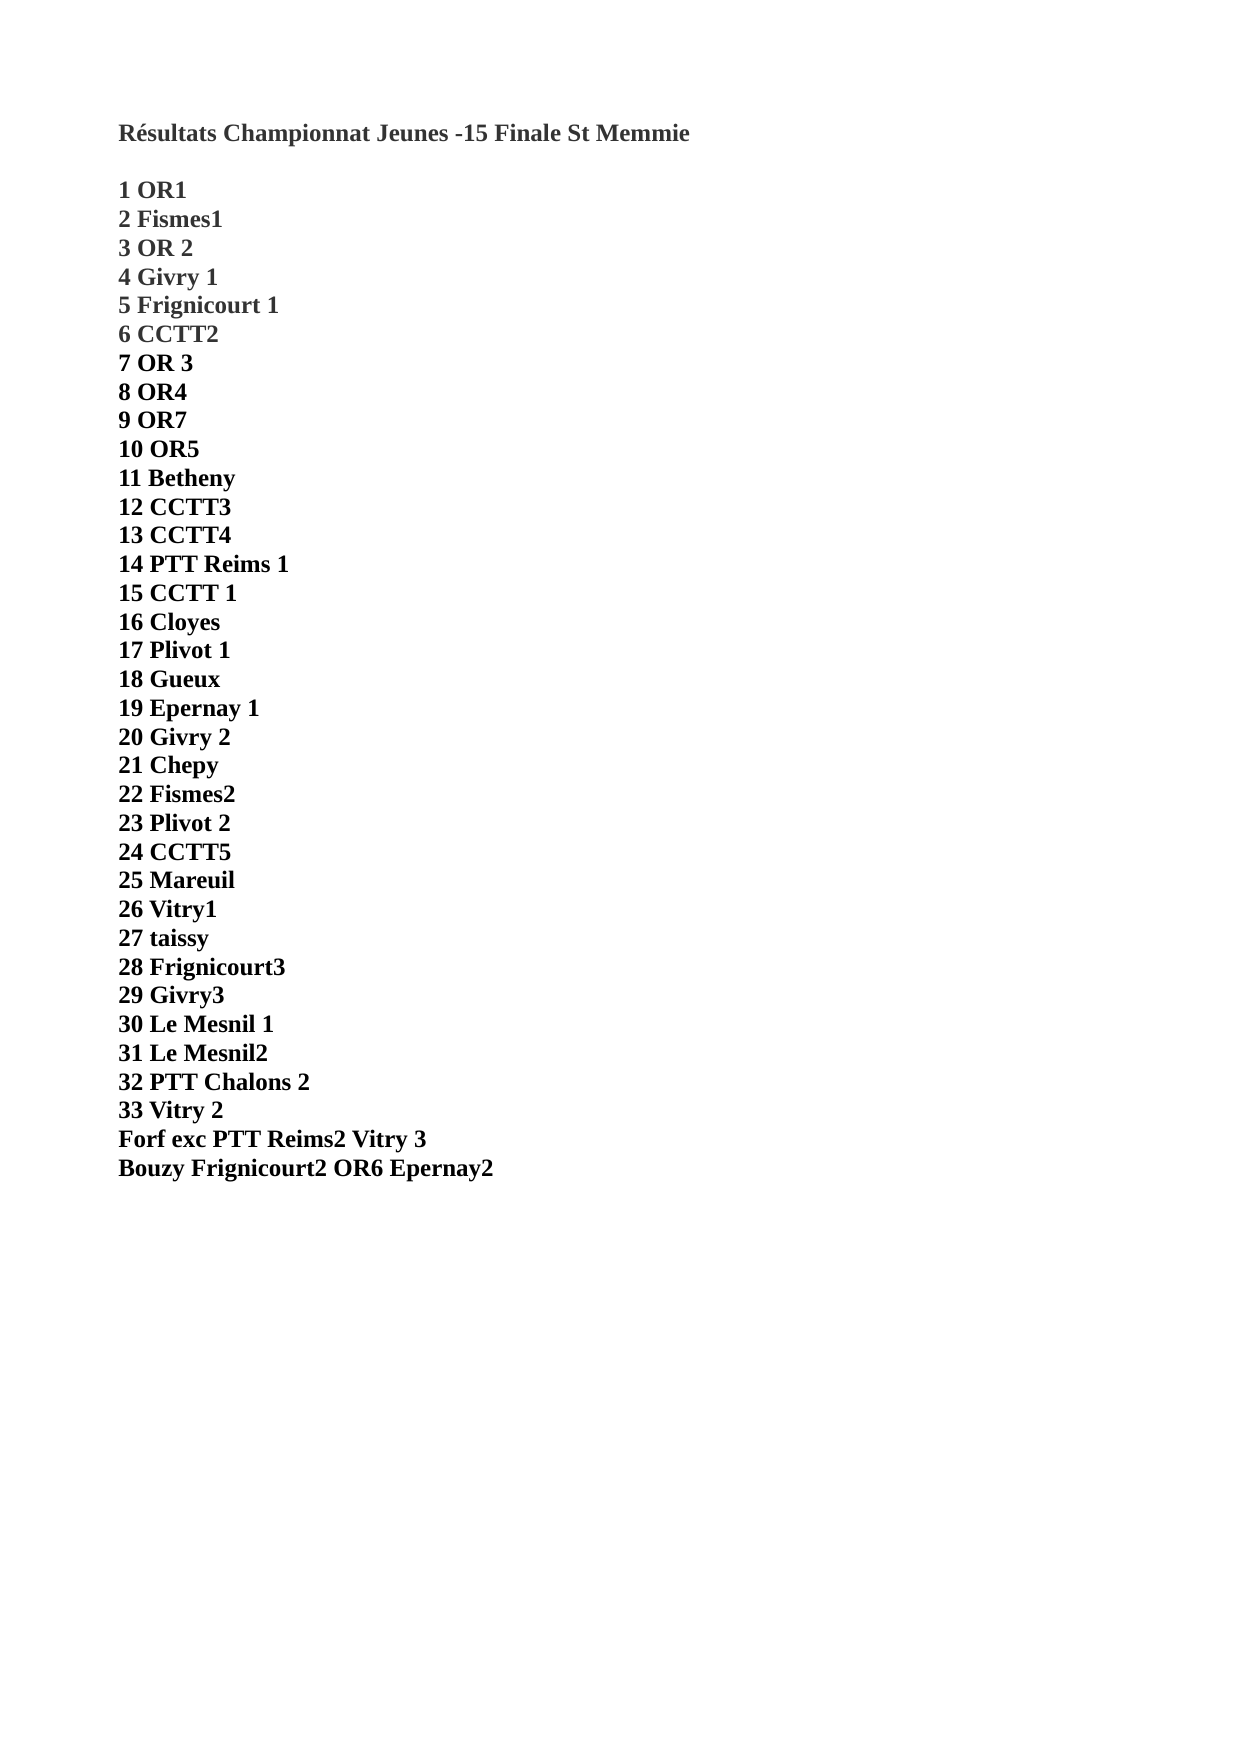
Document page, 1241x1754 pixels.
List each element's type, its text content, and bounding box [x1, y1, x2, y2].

text 31 Le Mesnil2 [118, 1038, 1122, 1067]
text 19 Epernay 1 [118, 693, 1122, 722]
text 9 OR7 [118, 406, 1122, 434]
text 10 OR5 [118, 434, 1122, 463]
text 4 Givry 1 [118, 262, 1122, 291]
text 26 Vitry1 [118, 894, 1122, 923]
text 14 PTT Reims 1 [118, 549, 1122, 578]
text 2 Fismes1 [118, 204, 1122, 233]
text 13 CCTT4 [118, 521, 1122, 549]
text 3 OR 2 [118, 233, 1122, 262]
text 6 CCTT2 [118, 319, 1122, 348]
text 23 Plivot 2 [118, 808, 1122, 837]
text 30 Le Mesnil 1 [118, 1009, 1122, 1038]
text 28 Frignicourt3 [118, 952, 1122, 981]
text 24 CCTT5 25 Mareuil [118, 837, 1122, 894]
text Résultats Championnat Jeunes -15 Finale St Memmie [118, 118, 1122, 147]
text 32 PTT Chalons 2 33 Vitry 2 [118, 1067, 1122, 1124]
text 5 Frignicourt 1 [118, 291, 1122, 319]
text 16 Cloyes [118, 607, 1122, 636]
text 7 OR 3 8 OR4 [118, 348, 1122, 406]
text Bouzy Frignicourt2 OR6 Epernay2 [118, 1153, 1122, 1182]
text 11 Betheny 12 CCTT3 [118, 463, 1122, 521]
text 17 Plivot 1 [118, 636, 1122, 664]
text 29 Givry3 [118, 981, 1122, 1009]
text 20 Givry 2 [118, 722, 1122, 751]
text 15 CCTT 1 [118, 578, 1122, 607]
text Forf exc PTT Reims2 Vitry 3 [118, 1124, 1122, 1153]
text 1 OR1 [118, 176, 1122, 204]
text 18 Gueux [118, 664, 1122, 693]
text 22 Fismes2 [118, 779, 1122, 808]
text 27 taissy [118, 923, 1122, 952]
text 21 Chepy [118, 751, 1122, 779]
